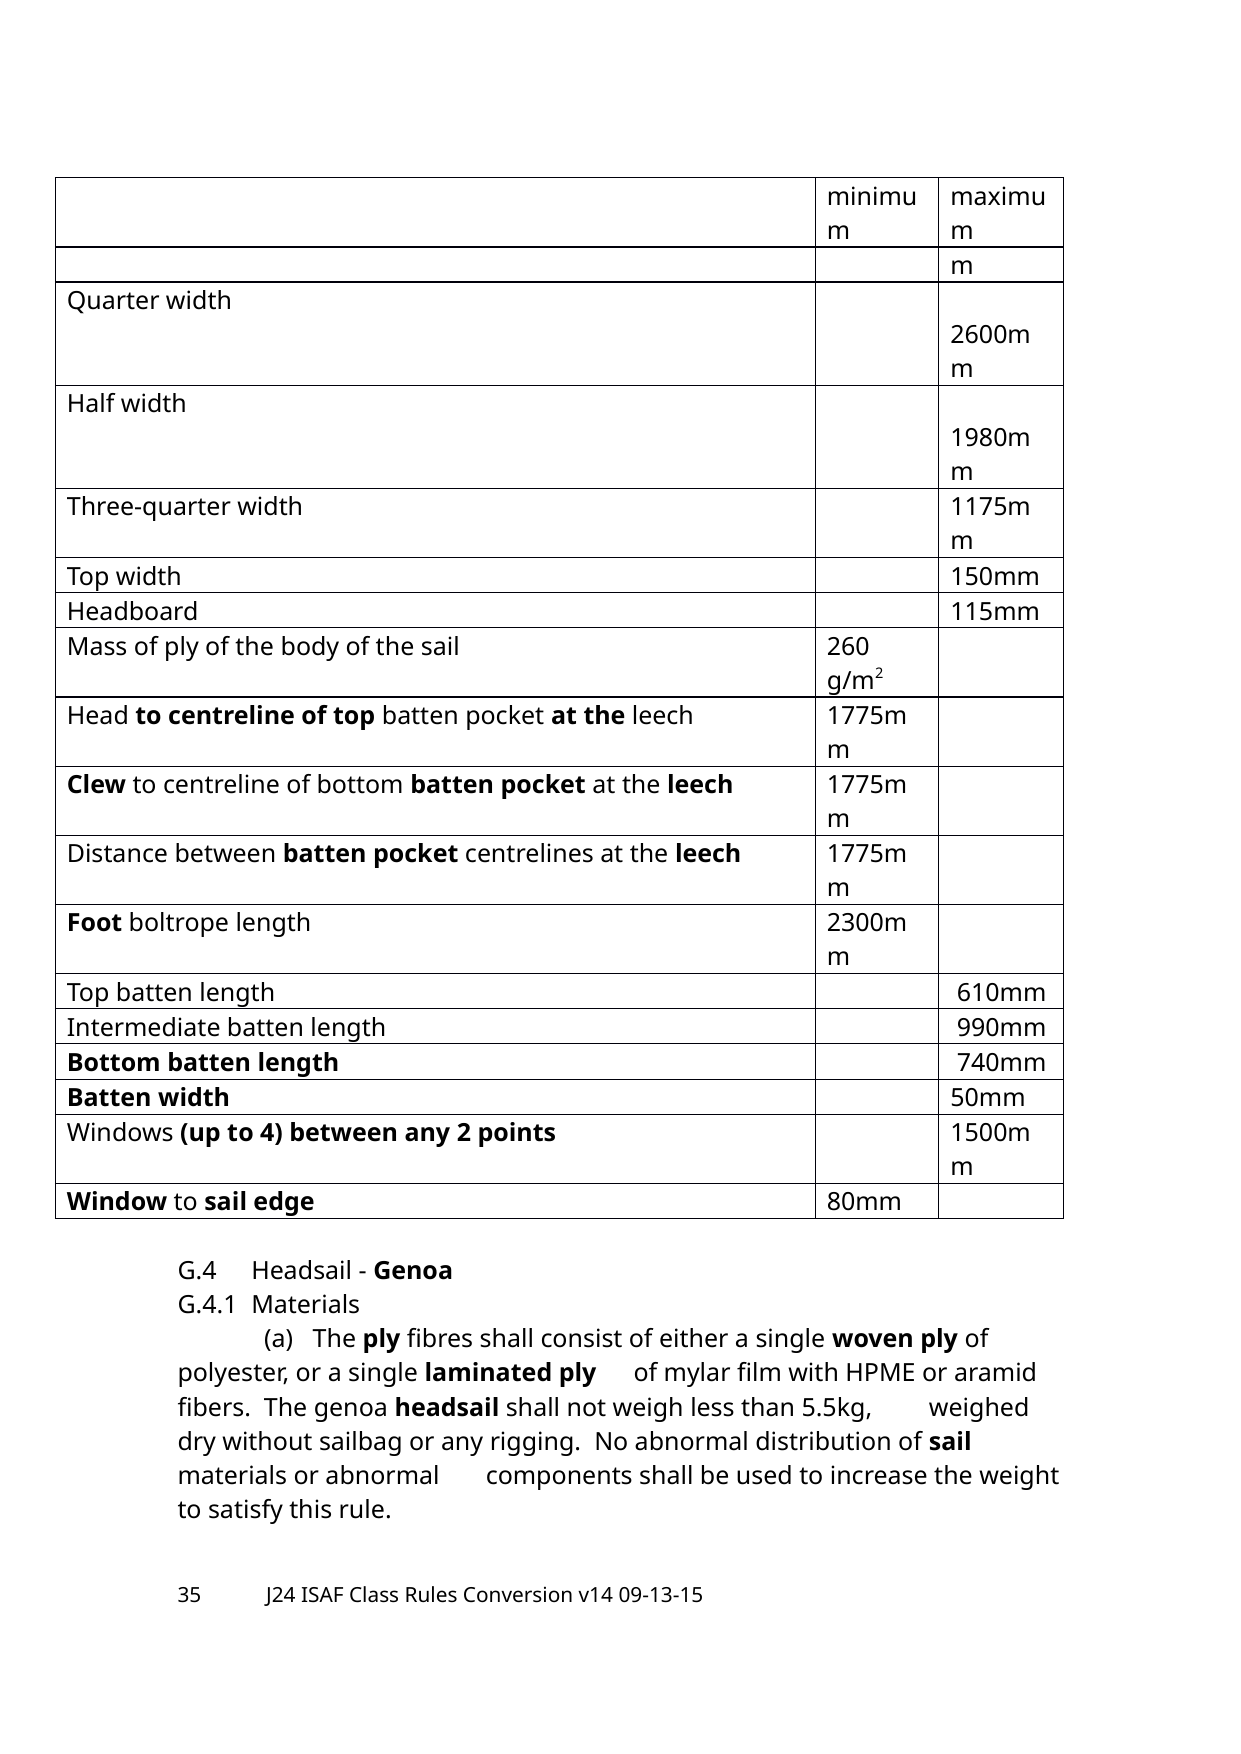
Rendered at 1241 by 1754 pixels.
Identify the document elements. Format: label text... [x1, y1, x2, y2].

text (a) The ply fibres shall consist of either a single woven ply of polyester, or a single laminated ply of mylar film with HPME or aramid fibers. The genoa headsail shall not weigh less than 5.5kg, weighed dry without sailbag or any rigging. No abnormal distribution of sail materials or abnormal components shall be used to increase the weight to satisfy this rule. [177, 1321, 1063, 1525]
table_cell 260 g/m2 [816, 628, 938, 696]
table_cell Mass of ply of the body of the sail [56, 628, 815, 696]
table_cell 2600mm [939, 283, 1063, 385]
table_cell [816, 1080, 938, 1113]
table_cell 1980mm [939, 386, 1063, 488]
table_cell 740mm [939, 1044, 1063, 1078]
table_cell Quarter width [56, 283, 815, 385]
table_cell [816, 558, 938, 592]
table_cell [939, 905, 1063, 973]
table_cell 1175mm [939, 489, 1063, 557]
table_cell 115mm [939, 593, 1063, 627]
table_cell [816, 283, 938, 385]
table_cell 990mm [939, 1009, 1063, 1043]
table_cell Bottom batten length [56, 1044, 815, 1078]
table_cell Window to sail edge [56, 1184, 815, 1218]
table_cell 1500mm [939, 1115, 1063, 1183]
table_cell Three-quarter width [56, 489, 815, 557]
table_cell 610mm [939, 974, 1063, 1008]
table_cell 150mm [939, 558, 1063, 592]
table_cell [939, 836, 1063, 904]
table_cell Half width [56, 386, 815, 488]
subtitle G.4 Headsail - Genoa [177, 1253, 1063, 1287]
subtitle G.4.1 Materials [177, 1287, 1063, 1321]
table_cell Clew to centreline of bottom batten pocket at the leech [56, 767, 815, 835]
table_cell Distance between batten pocket centrelines at the leech [56, 836, 815, 904]
table_cell 1775mm [816, 698, 938, 766]
table_cell [816, 386, 938, 488]
table_cell [816, 593, 938, 627]
table_cell [816, 1115, 938, 1183]
table_cell 1775mm [816, 836, 938, 904]
table_cell Intermediate batten length [56, 1009, 815, 1043]
table_cell Top batten length [56, 974, 815, 1008]
table_cell [56, 248, 815, 281]
table_cell Foot boltrope length [56, 905, 815, 973]
table_header minimum [816, 178, 938, 246]
table_cell [816, 974, 938, 1008]
table_cell 80mm [816, 1184, 938, 1218]
table_cell Head to centreline of top batten pocket at the leech [56, 698, 815, 766]
table_cell [816, 248, 938, 281]
table_cell m [939, 248, 1063, 281]
table_cell [816, 1044, 938, 1078]
table_cell [939, 1184, 1063, 1218]
table_cell [816, 489, 938, 557]
table_cell 2300mm [816, 905, 938, 973]
table_cell [939, 767, 1063, 835]
table_cell [939, 628, 1063, 696]
table_cell Batten width [56, 1080, 815, 1113]
table_cell Top width [56, 558, 815, 592]
table_header [56, 178, 815, 246]
table_cell Windows (up to 4) between any 2 points [56, 1115, 815, 1183]
table_cell 50mm [939, 1080, 1063, 1113]
table_cell [939, 698, 1063, 766]
table_cell [816, 1009, 938, 1043]
table_cell 1775mm [816, 767, 938, 835]
table_cell Headboard [56, 593, 815, 627]
table_header maximum [939, 178, 1063, 246]
